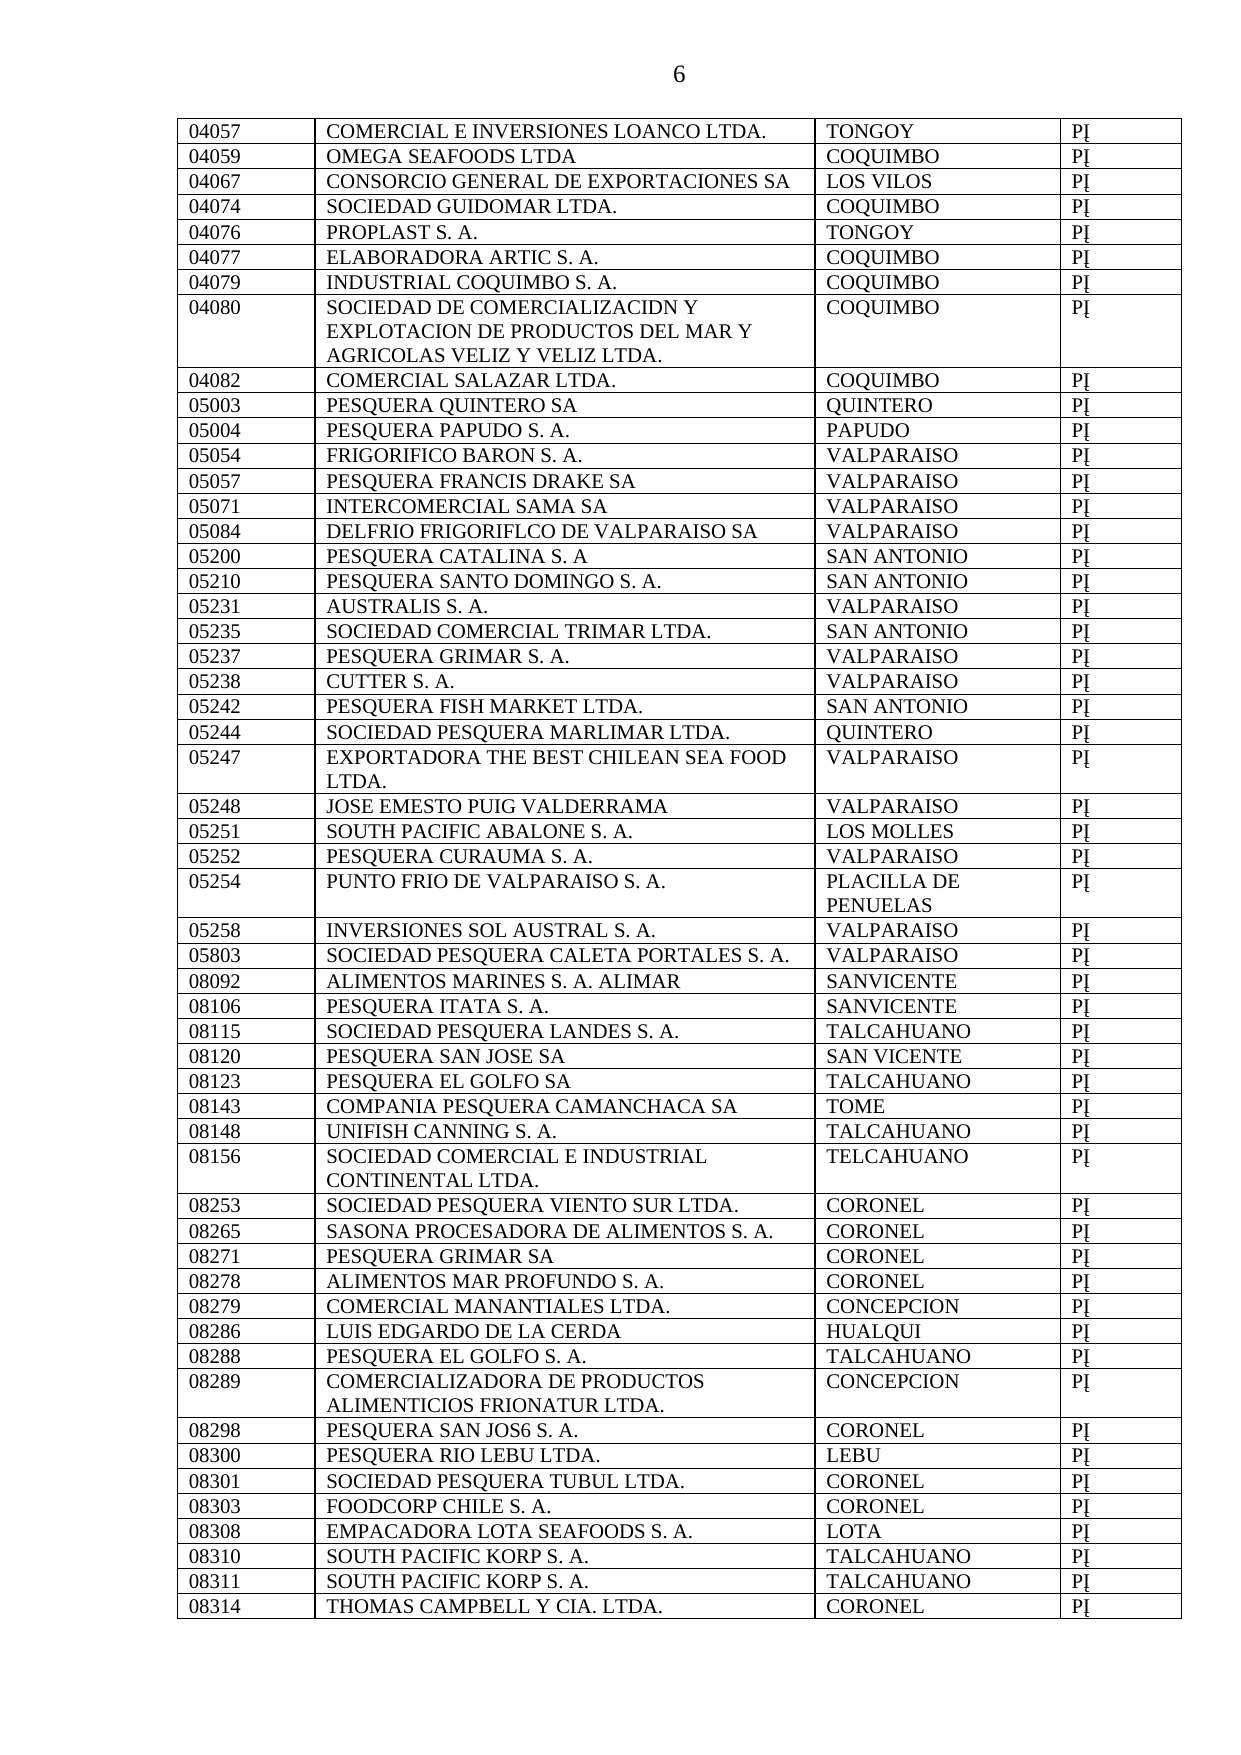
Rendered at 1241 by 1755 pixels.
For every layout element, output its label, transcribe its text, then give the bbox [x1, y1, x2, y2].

table_cell QUINTERO [816, 720, 1060, 744]
table_cell 05057 [178, 469, 314, 493]
table_cell CORONEL [816, 1418, 1060, 1442]
table_cell PĮ [1061, 594, 1181, 618]
table_cell PĮ [1061, 1144, 1181, 1192]
table_cell VALPARAISO [816, 918, 1060, 942]
table_cell PĮ [1061, 1119, 1181, 1143]
table_cell PESQUERA GRIMAR SA [316, 1244, 814, 1268]
table_cell 05803 [178, 944, 314, 967]
table_cell 05235 [178, 619, 314, 643]
table_cell COQUIMBO [816, 144, 1060, 168]
table_cell 05231 [178, 594, 314, 618]
table_cell 04074 [178, 195, 314, 218]
table_cell 05084 [178, 519, 314, 543]
table_cell VALPARAISO [816, 844, 1060, 868]
table_cell SOCIEDAD GUIDOMAR LTDA. [316, 195, 814, 218]
table_cell COMPANIA PESQUERA CAMANCHACA SA [316, 1094, 814, 1118]
table_cell SOCIEDAD PESQUERA MARLIMAR LTDA. [316, 720, 814, 744]
table_cell SOCIEDAD DE COMERCIALIZACIDN Y EXPLOTACION DE PRODUCTOS DEL MAR Y AGRICOLAS VELIZ Y VELIZ LTDA. [316, 295, 814, 367]
table_cell VALPARAISO [816, 494, 1060, 518]
table_cell JOSE EMESTO PUIG VALDERRAMA [316, 794, 814, 818]
table_cell VALPARAISO [816, 519, 1060, 543]
table_cell 04057 [178, 119, 314, 143]
table_cell PĮ [1061, 1369, 1181, 1417]
table_cell 08148 [178, 1119, 314, 1143]
table_cell PĮ [1061, 869, 1181, 917]
table_cell CORONEL [816, 1594, 1060, 1618]
table_cell PESQUERA SAN JOS6 S. A. [316, 1418, 814, 1442]
table_cell VALPARAISO [816, 444, 1060, 467]
table_cell 04076 [178, 220, 314, 244]
table_cell SOCIEDAD PESQUERA TUBUL LTDA. [316, 1469, 814, 1493]
table_cell COQUIMBO [816, 195, 1060, 218]
table_cell SOUTH PACIFIC KORP S. A. [316, 1544, 814, 1568]
table_cell 08123 [178, 1069, 314, 1093]
table_cell PĮ [1061, 169, 1181, 193]
table_cell PĮ [1061, 1494, 1181, 1518]
table_cell PĮ [1061, 1094, 1181, 1118]
table_cell 05254 [178, 869, 314, 917]
table_cell PĮ [1061, 1594, 1181, 1618]
table_cell VALPARAISO [816, 944, 1060, 967]
table_cell PĮ [1061, 119, 1181, 143]
table_cell ELABORADORA ARTIC S. A. [316, 245, 814, 269]
table_cell PĮ [1061, 1444, 1181, 1467]
table_cell FRIGORIFICO BARON S. A. [316, 444, 814, 467]
table_cell INTERCOMERCIAL SAMA SA [316, 494, 814, 518]
table_cell 05200 [178, 544, 314, 568]
table_cell TALCAHUANO [816, 1569, 1060, 1593]
table_cell PĮ [1061, 1418, 1181, 1442]
table_cell CORONEL [816, 1469, 1060, 1493]
table_cell CORONEL [816, 1244, 1060, 1268]
table_cell COMERCIAL MANANTIALES LTDA. [316, 1294, 814, 1318]
table_cell CUTTER S. A. [316, 669, 814, 693]
table_cell SOUTH PACIFIC ABALONE S. A. [316, 819, 814, 843]
table_cell PĮ [1061, 644, 1181, 668]
table_cell TONGOY [816, 220, 1060, 244]
table_cell PĮ [1061, 569, 1181, 593]
table_cell PĮ [1061, 220, 1181, 244]
table_cell VALPARAISO [816, 644, 1060, 668]
table_cell PESQUERA GRIMAR S. A. [316, 644, 814, 668]
table_cell 08106 [178, 994, 314, 1018]
table_cell PESQUERA SAN JOSE SA [316, 1044, 814, 1068]
table_cell PĮ [1061, 245, 1181, 269]
table_cell PAPUDO [816, 418, 1060, 442]
table_cell THOMAS CAMPBELL Y CIA. LTDA. [316, 1594, 814, 1618]
table_cell TALCAHUANO [816, 1019, 1060, 1043]
table_cell 04080 [178, 295, 314, 367]
table_cell VALPARAISO [816, 594, 1060, 618]
table_cell DELFRIO FRIGORIFLCO DE VALPARAISO SA [316, 519, 814, 543]
table_cell PĮ [1061, 519, 1181, 543]
table_cell TALCAHUANO [816, 1119, 1060, 1143]
table_cell LUIS EDGARDO DE LA CERDA [316, 1319, 814, 1343]
table_cell COMERCIALIZADORA DE PRODUCTOS ALIMENTICIOS FRIONATUR LTDA. [316, 1369, 814, 1417]
table_cell PĮ [1061, 1544, 1181, 1568]
table_cell TELCAHUANO [816, 1144, 1060, 1192]
table_cell 08092 [178, 969, 314, 993]
table_cell PESQUERA ITATA S. A. [316, 994, 814, 1018]
table_cell TALCAHUANO [816, 1544, 1060, 1568]
table_cell 08120 [178, 1044, 314, 1068]
table_cell CONCEPCION [816, 1294, 1060, 1318]
table_cell PĮ [1061, 619, 1181, 643]
table_cell 08288 [178, 1344, 314, 1368]
table_cell TALCAHUANO [816, 1069, 1060, 1093]
table_cell COQUIMBO [816, 270, 1060, 294]
table_cell SOCIEDAD COMERCIAL E INDUSTRIAL CONTINENTAL LTDA. [316, 1144, 814, 1192]
table_cell PĮ [1061, 1344, 1181, 1368]
table_cell TOME [816, 1094, 1060, 1118]
table_cell PĮ [1061, 144, 1181, 168]
table_cell 04077 [178, 245, 314, 269]
table_cell 05237 [178, 644, 314, 668]
table_cell ALIMENTOS MAR PROFUNDO S. A. [316, 1269, 814, 1293]
table_cell INDUSTRIAL COQUIMBO S. A. [316, 270, 814, 294]
table_cell COQUIMBO [816, 295, 1060, 367]
table_cell CORONEL [816, 1494, 1060, 1518]
table_cell 05247 [178, 745, 314, 793]
table_cell 05238 [178, 669, 314, 693]
table_cell PĮ [1061, 444, 1181, 467]
table_cell 08311 [178, 1569, 314, 1593]
table_cell 05071 [178, 494, 314, 518]
table_cell 08265 [178, 1219, 314, 1243]
table_cell PĮ [1061, 1319, 1181, 1343]
table_cell PLACILLA DE PENUELAS [816, 869, 1060, 917]
table_cell 08314 [178, 1594, 314, 1618]
table_cell 05210 [178, 569, 314, 593]
table_cell COQUIMBO [816, 368, 1060, 392]
table_cell PUNTO FRIO DE VALPARAISO S. A. [316, 869, 814, 917]
table_cell SAN VICENTE [816, 1044, 1060, 1068]
table_cell CORONEL [816, 1269, 1060, 1293]
table_cell 08115 [178, 1019, 314, 1043]
table_cell PĮ [1061, 1569, 1181, 1593]
table_cell 04059 [178, 144, 314, 168]
table_cell PĮ [1061, 918, 1181, 942]
table_cell PĮ [1061, 1294, 1181, 1318]
table_cell PESQUERA SANTO DOMINGO S. A. [316, 569, 814, 593]
table_cell HUALQUI [816, 1319, 1060, 1343]
table_cell CORONEL [816, 1194, 1060, 1217]
table_cell PĮ [1061, 944, 1181, 967]
table_cell PĮ [1061, 1019, 1181, 1043]
table_cell 08308 [178, 1519, 314, 1543]
table_cell LOTA [816, 1519, 1060, 1543]
table_cell 08286 [178, 1319, 314, 1343]
table_cell 05054 [178, 444, 314, 467]
table_cell 05004 [178, 418, 314, 442]
table_cell PESQUERA CATALINA S. A [316, 544, 814, 568]
table_cell PĮ [1061, 1219, 1181, 1243]
table_cell CONCEPCION [816, 1369, 1060, 1417]
table_cell PĮ [1061, 1469, 1181, 1493]
table_cell 05258 [178, 918, 314, 942]
table_cell LOS VILOS [816, 169, 1060, 193]
table_cell PĮ [1061, 1519, 1181, 1543]
table_cell PĮ [1061, 1044, 1181, 1068]
table_cell 08289 [178, 1369, 314, 1417]
table_cell EMPACADORA LOTA SEAFOODS S. A. [316, 1519, 814, 1543]
table_cell 08279 [178, 1294, 314, 1318]
table_cell PESQUERA FRANCIS DRAKE SA [316, 469, 814, 493]
table_cell 08303 [178, 1494, 314, 1518]
table_cell 04082 [178, 368, 314, 392]
table_cell PĮ [1061, 1069, 1181, 1093]
table_cell PĮ [1061, 745, 1181, 793]
table_cell FOODCORP CHILE S. A. [316, 1494, 814, 1518]
table_cell SAN ANTONIO [816, 695, 1060, 718]
table_cell COMERCIAL SALAZAR LTDA. [316, 368, 814, 392]
table_cell 05251 [178, 819, 314, 843]
table_cell QUINTERO [816, 393, 1060, 417]
table_cell PESQUERA QUINTERO SA [316, 393, 814, 417]
table_cell CONSORCIO GENERAL DE EXPORTACIONES SA [316, 169, 814, 193]
table_cell 08271 [178, 1244, 314, 1268]
table_cell PĮ [1061, 418, 1181, 442]
table_cell 08298 [178, 1418, 314, 1442]
table_cell ALIMENTOS MARINES S. A. ALIMAR [316, 969, 814, 993]
table_cell PESQUERA CURAUMA S. A. [316, 844, 814, 868]
table_cell VALPARAISO [816, 794, 1060, 818]
table_cell 05248 [178, 794, 314, 818]
table_cell PESQUERA FISH MARKET LTDA. [316, 695, 814, 718]
table_cell VALPARAISO [816, 745, 1060, 793]
table_cell 08156 [178, 1144, 314, 1192]
table_cell PĮ [1061, 720, 1181, 744]
table_cell 08253 [178, 1194, 314, 1217]
table_cell PĮ [1061, 994, 1181, 1018]
table_cell PĮ [1061, 270, 1181, 294]
table_cell PESQUERA PAPUDO S. A. [316, 418, 814, 442]
table_cell 05252 [178, 844, 314, 868]
table_cell VALPARAISO [816, 469, 1060, 493]
table_cell PĮ [1061, 819, 1181, 843]
table_cell LOS MOLLES [816, 819, 1060, 843]
table_cell 08300 [178, 1444, 314, 1467]
table_cell SASONA PROCESADORA DE ALIMENTOS S. A. [316, 1219, 814, 1243]
table_cell PĮ [1061, 393, 1181, 417]
table_cell SAN ANTONIO [816, 569, 1060, 593]
table_cell PESQUERA EL GOLFO SA [316, 1069, 814, 1093]
table_cell AUSTRALIS S. A. [316, 594, 814, 618]
table_cell PĮ [1061, 1244, 1181, 1268]
table_cell 08278 [178, 1269, 314, 1293]
table_cell 08310 [178, 1544, 314, 1568]
table_cell EXPORTADORA THE BEST CHILEAN SEA FOOD LTDA. [316, 745, 814, 793]
table_cell SAN ANTONIO [816, 544, 1060, 568]
table_cell 05244 [178, 720, 314, 744]
table_cell 05242 [178, 695, 314, 718]
table_cell TALCAHUANO [816, 1344, 1060, 1368]
table_cell PĮ [1061, 368, 1181, 392]
table_cell COMERCIAL E INVERSIONES LOANCO LTDA. [316, 119, 814, 143]
table_cell 05003 [178, 393, 314, 417]
table_cell PĮ [1061, 1269, 1181, 1293]
table_cell 04079 [178, 270, 314, 294]
table_cell PESQUERA EL GOLFO S. A. [316, 1344, 814, 1368]
table_cell PĮ [1061, 494, 1181, 518]
table_cell SOCIEDAD PESQUERA VIENTO SUR LTDA. [316, 1194, 814, 1217]
table_cell SOUTH PACIFIC KORP S. A. [316, 1569, 814, 1593]
table_cell CORONEL [816, 1219, 1060, 1243]
table_cell 08143 [178, 1094, 314, 1118]
table_cell PĮ [1061, 195, 1181, 218]
table_cell PĮ [1061, 669, 1181, 693]
table_cell PĮ [1061, 969, 1181, 993]
table_cell LEBU [816, 1444, 1060, 1467]
table_cell PĮ [1061, 794, 1181, 818]
table_cell SOCIEDAD COMERCIAL TRIMAR LTDA. [316, 619, 814, 643]
table_cell 08301 [178, 1469, 314, 1493]
table_cell PĮ [1061, 469, 1181, 493]
table_cell VALPARAISO [816, 669, 1060, 693]
table_cell OMEGA SEAFOODS LTDA [316, 144, 814, 168]
table_cell INVERSIONES SOL AUSTRAL S. A. [316, 918, 814, 942]
table_cell PESQUERA RIO LEBU LTDA. [316, 1444, 814, 1467]
table_cell SOCIEDAD PESQUERA LANDES S. A. [316, 1019, 814, 1043]
table_cell SANVICENTE [816, 994, 1060, 1018]
table_cell PROPLAST S. A. [316, 220, 814, 244]
table_cell PĮ [1061, 295, 1181, 367]
table_cell COQUIMBO [816, 245, 1060, 269]
table_cell TONGOY [816, 119, 1060, 143]
table_cell SOCIEDAD PESQUERA CALETA PORTALES S. A. [316, 944, 814, 967]
table_cell SANVICENTE [816, 969, 1060, 993]
table_cell PĮ [1061, 544, 1181, 568]
table_cell PĮ [1061, 1194, 1181, 1217]
table_cell 04067 [178, 169, 314, 193]
table_cell PĮ [1061, 695, 1181, 718]
table_cell PĮ [1061, 844, 1181, 868]
table_cell SAN ANTONIO [816, 619, 1060, 643]
table_cell UNIFISH CANNING S. A. [316, 1119, 814, 1143]
